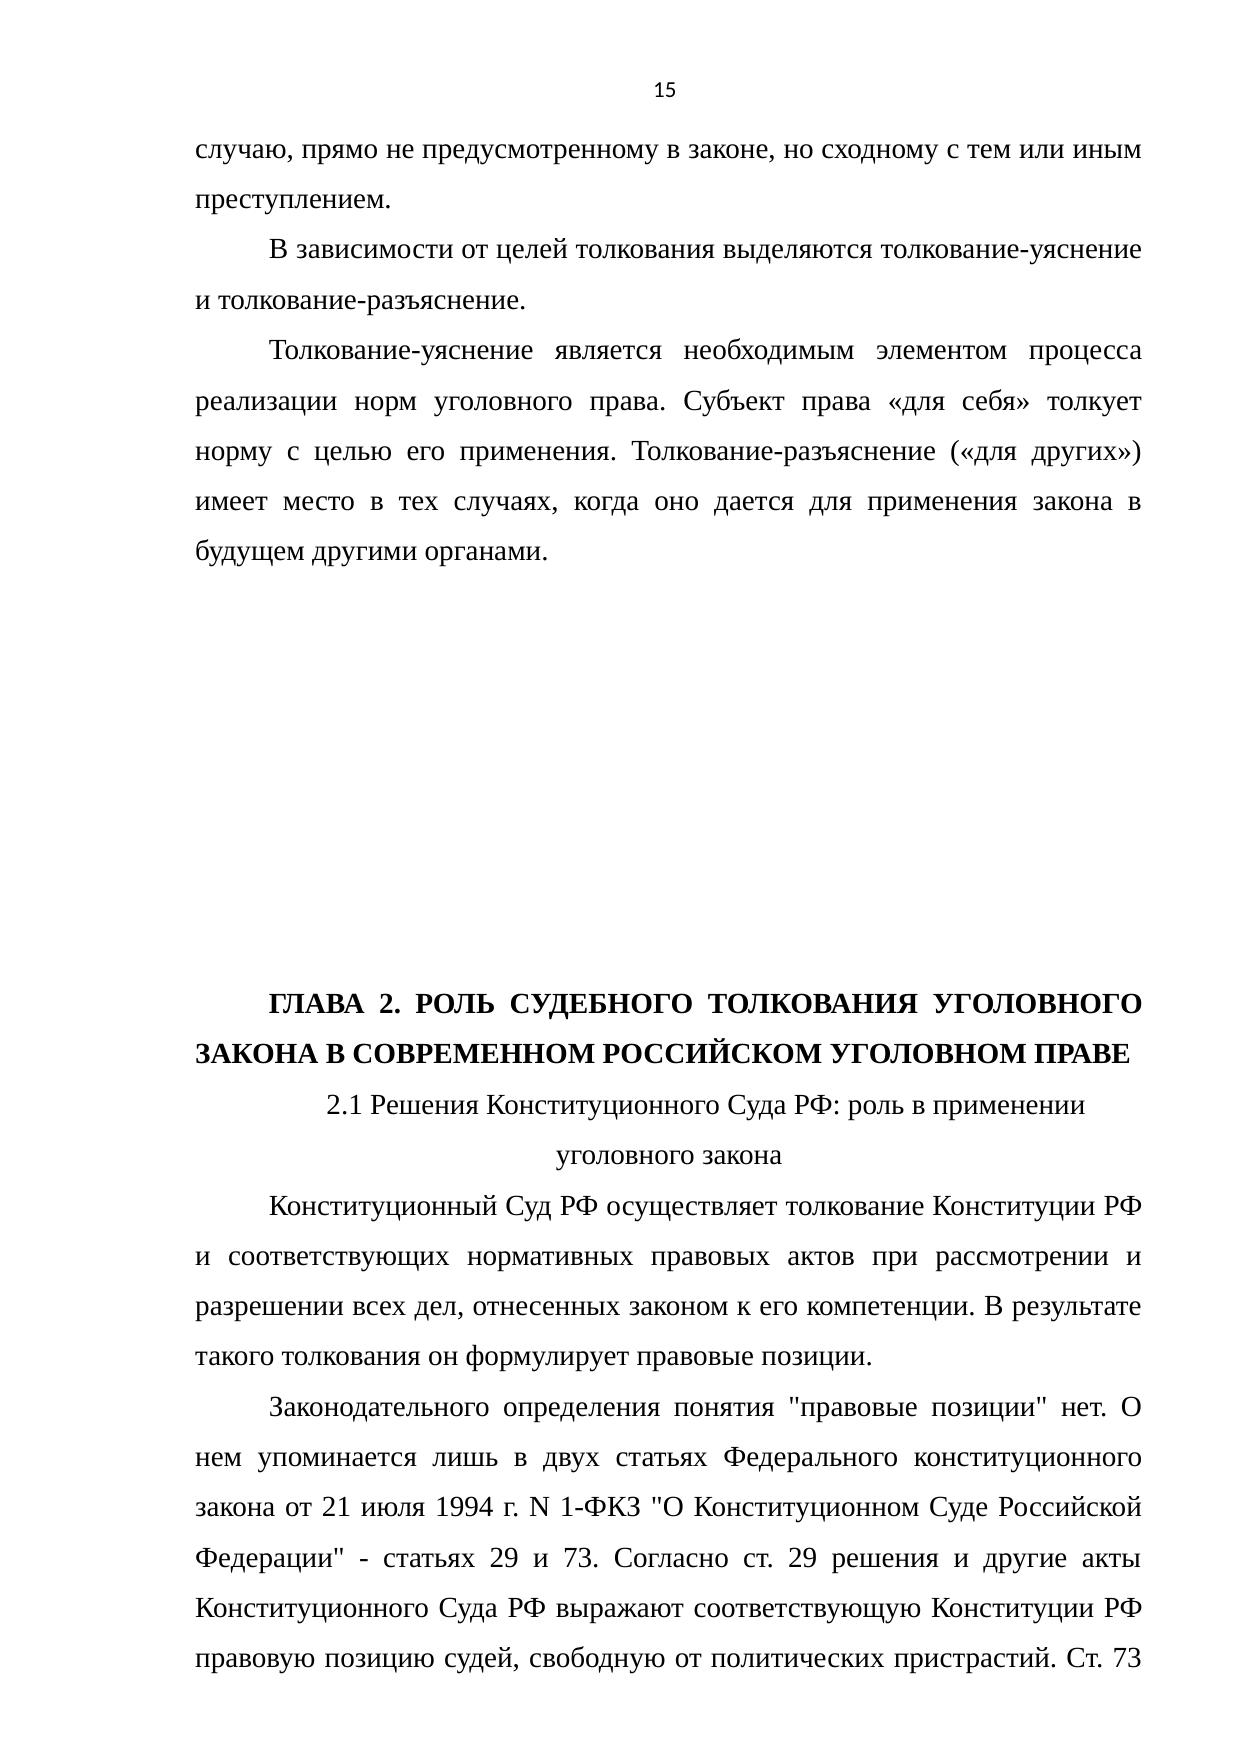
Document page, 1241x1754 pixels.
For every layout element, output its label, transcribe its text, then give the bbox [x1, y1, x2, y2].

text В зависимости от целей толкования выделяются толкование-уяснение и толкование-разъяснение. [195, 232, 1143, 316]
text ГЛАВА 2. РОЛЬ СУДЕБНОГО ТОЛКОВАНИЯ УГОЛОВНОГО ЗАКОНА В СОВРЕМЕННОМ РОССИЙСКОМ УГОЛОВНОМ ПРАВЕ [195, 986, 1143, 1070]
text 2.1 Решения Конституционного Суда РФ: роль в применении уголовного закона [195, 1087, 1143, 1171]
text Конституционный Суд РФ осуществляет толкование Конституции РФ и соответствующих нормативных правовых актов при рассмотрении и разрешении всех дел, отнесенных законом к его компетенции. В результате такого толкования он формулирует правовые позиции. [195, 1188, 1143, 1372]
text Законодательного определения понятия "правовые позиции" нет. О нем упоминается лишь в двух статьях Федерального конституционного закона от 21 июля 1994 г. N 1-ФКЗ "О Конституционном Суде Российской Федерации" - статьях 29 и 73. Согласно ст. 29 решения и другие акты Конституционного Суда РФ выражают соответствующую Конституции РФ правовую позицию судей, свободную от политических пристрастий. Ст. 73 [195, 1389, 1143, 1674]
text Толкование-уяснение является необходимым элементом процесса реализации норм уголовного права. Субъект права «для себя» толкует норму с целью его применения. Толкование-разъяснение («для других») имеет место в тех случаях, когда оно дается для применения закона в будущем другими органами. [195, 332, 1143, 567]
text случаю, прямо не предусмотренному в законе, но сходному с тем или иным преступлением. [195, 131, 1143, 215]
